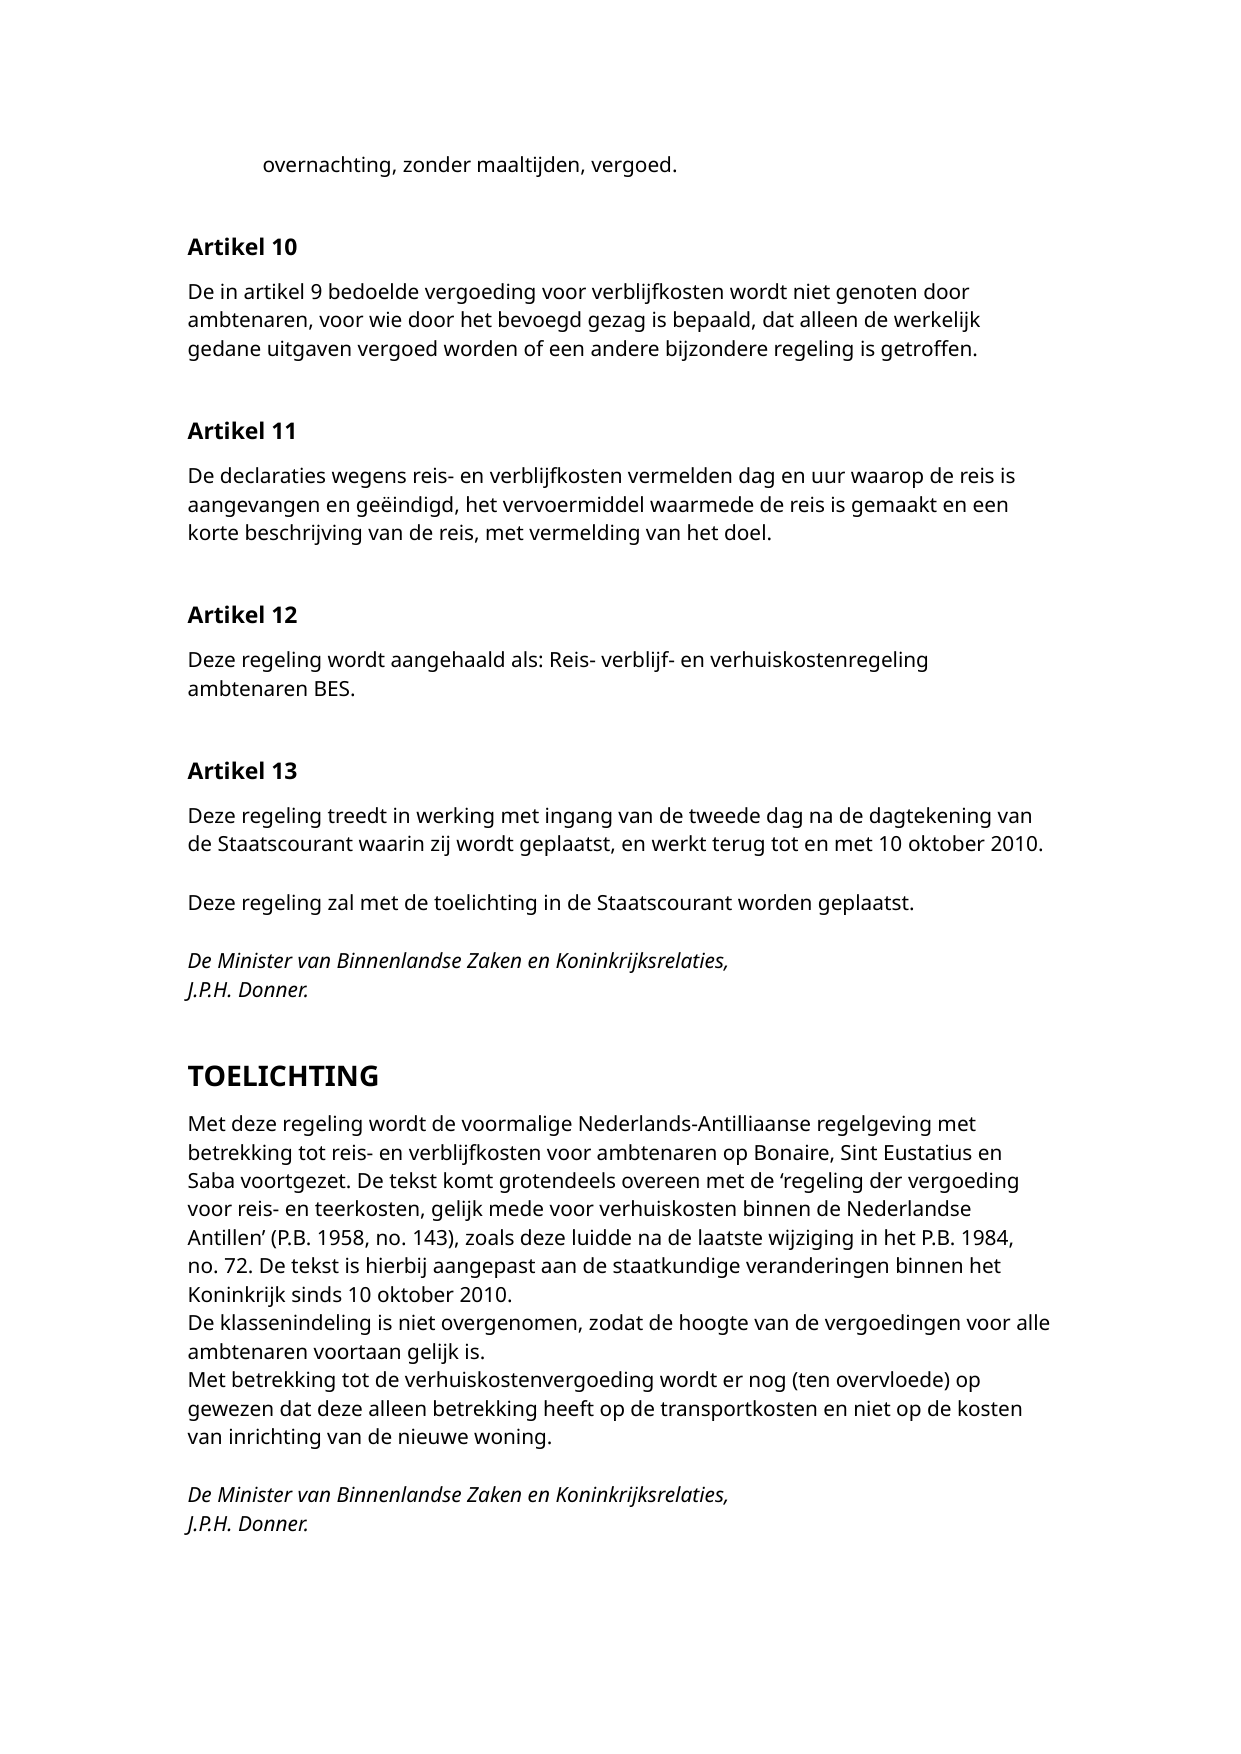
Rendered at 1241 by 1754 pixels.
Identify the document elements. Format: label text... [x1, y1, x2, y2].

text Deze regeling treedt in werking met ingang van de tweede dag na de dagtekening van de Staatscourant waarin zij wordt geplaatst, en werkt terug tot en met 10 oktober 2010. [187, 801, 1053, 858]
subtitle Artikel 11 [187, 415, 1053, 446]
text J.P.H. Donner. [187, 1509, 1053, 1537]
text Deze regeling wordt aangehaald als: Reis- verblijf- en verhuiskostenregeling ambtenaren BES. [187, 645, 1053, 702]
text De Minister van Binnenlandse Zaken en Koninkrijksrelaties, [187, 946, 1053, 975]
text Met deze regeling wordt de voormalige Nederlands-Antilliaanse regelgeving met betrekking tot reis- en verblijfkosten voor ambtenaren op Bonaire, Sint Eustatius en Saba voortgezet. De tekst komt grotendeels overeen met de ‘regeling der vergoeding voor reis- en teerkosten, gelijk mede voor verhuiskosten binnen de Nederlandse Antillen’ (P.B. 1958, no. 143), zoals deze luidde na de laatste wijziging in het P.B. 1984, no. 72. De tekst is hierbij aangepast aan de staatkundige veranderingen binnen het Koninkrijk sinds 10 oktober 2010. [187, 1109, 1053, 1308]
text De declaraties wegens reis- en verblijfkosten vermelden dag en uur waarop de reis is aangevangen en geëindigd, het vervoermiddel waarmede de reis is gemaakt en een korte beschrijving van de reis, met vermelding van het doel. [187, 461, 1053, 547]
text Deze regeling zal met de toelichting in de Staatscourant worden geplaatst. [187, 888, 1053, 916]
text Met betrekking tot de verhuiskostenvergoeding wordt er nog (ten overvloede) op gewezen dat deze alleen betrekking heeft op de transportkosten en niet op de kosten van inrichting van de nieuwe woning. [187, 1365, 1053, 1451]
text De klassenindeling is niet overgenomen, zodat de hoogte van de vergoedingen voor alle ambtenaren voortaan gelijk is. [187, 1308, 1053, 1365]
subtitle Artikel 10 [187, 231, 1053, 262]
list overnachting, zonder maaltijden, vergoed. [187, 150, 1053, 178]
subtitle TOELICHTING [187, 1056, 1053, 1094]
subtitle Artikel 12 [187, 599, 1053, 630]
text J.P.H. Donner. [187, 975, 1053, 1003]
text De Minister van Binnenlandse Zaken en Koninkrijksrelaties, [187, 1481, 1053, 1509]
text De in artikel 9 bedoelde vergoeding voor verblijfkosten wordt niet genoten door ambtenaren, voor wie door het bevoegd gezag is bepaald, dat alleen de werkelijk gedane uitgaven vergoed worden of een andere bijzondere regeling is getroffen. [187, 277, 1053, 362]
subtitle Artikel 13 [187, 755, 1053, 786]
